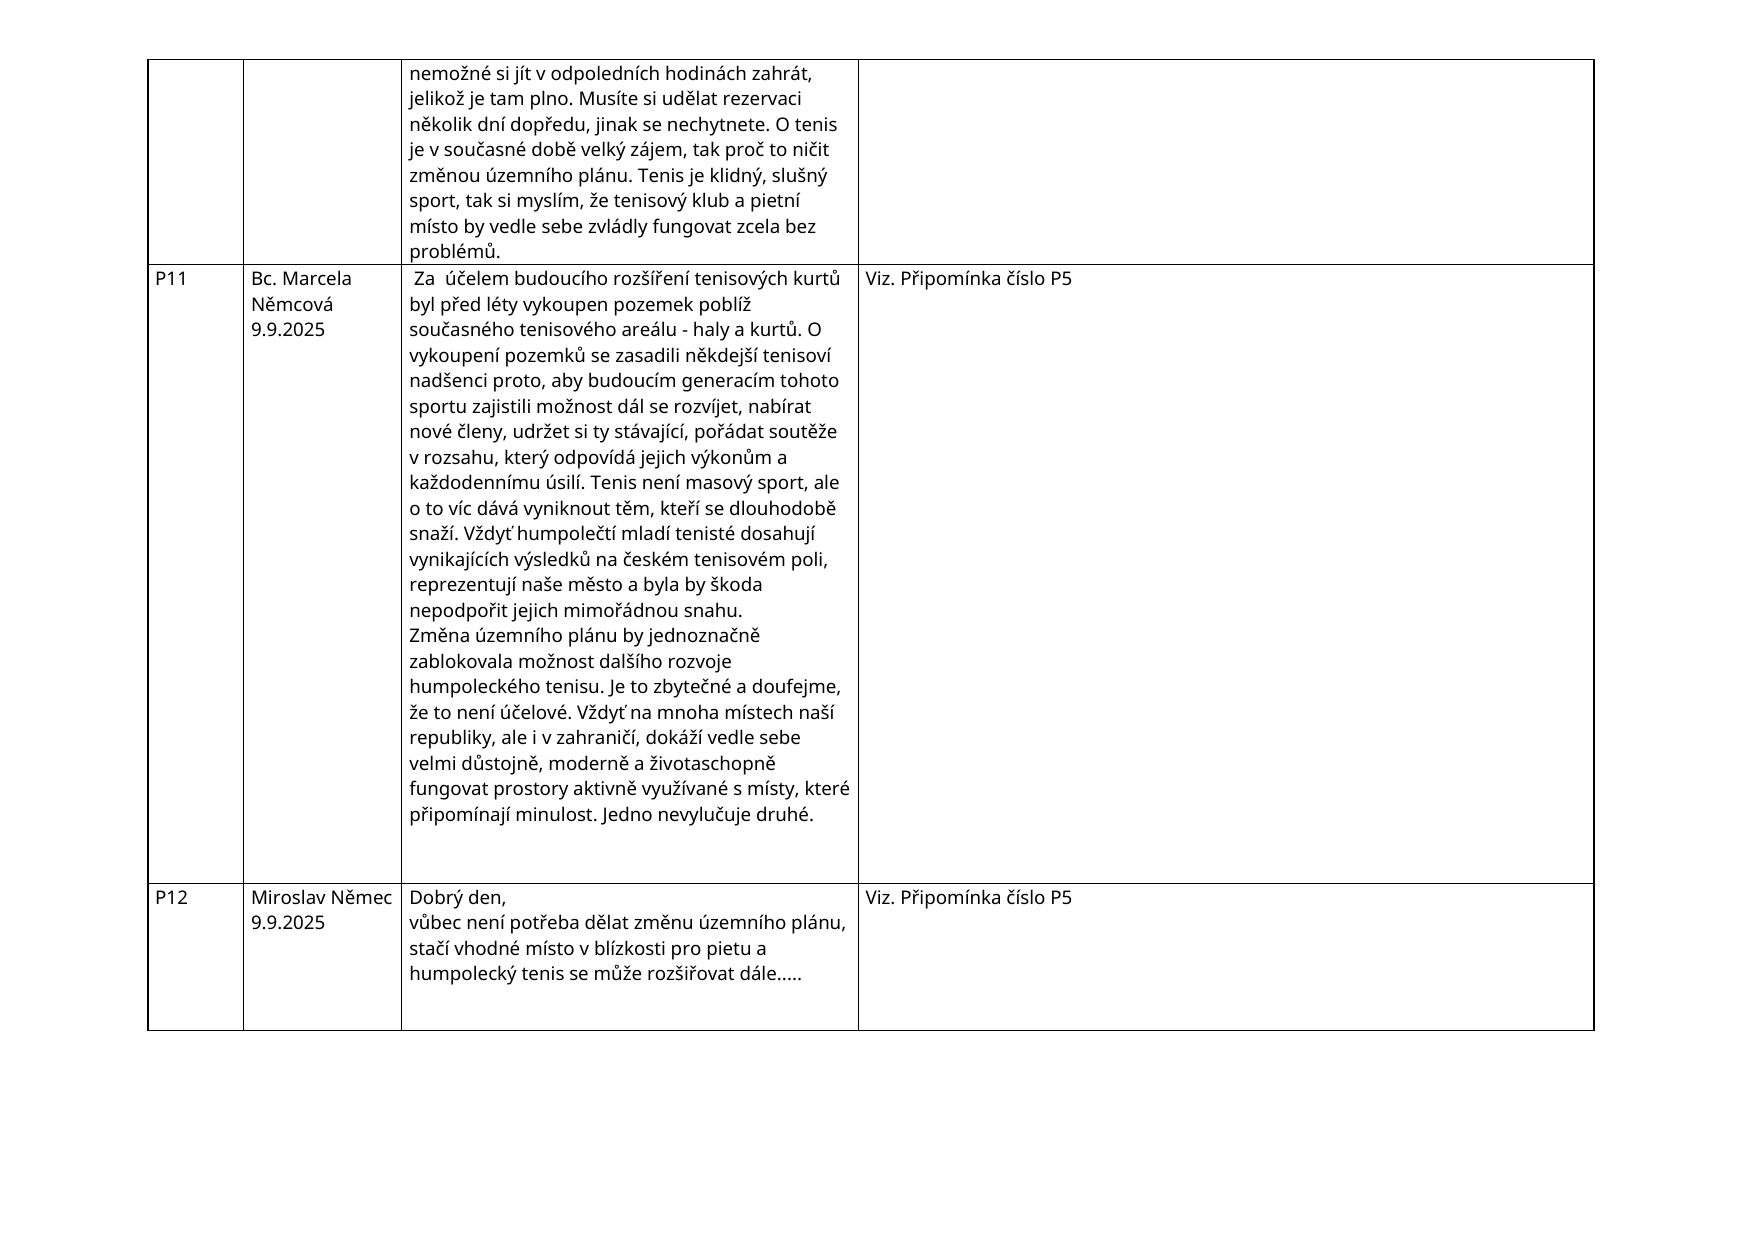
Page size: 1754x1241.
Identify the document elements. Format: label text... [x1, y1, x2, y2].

table_cell Bc. Marcela Němcová 9.9.2025 [244, 265, 401, 883]
table_cell Miroslav Němec 9.9.2025 [244, 884, 401, 1030]
table_cell [859, 60, 1593, 264]
table_cell Dobrý den, vůbec není potřeba dělat změnu územního plánu, stačí vhodné místo v blízkosti pro pietu a humpolecký tenis se může rozšiřovat dále..... [402, 884, 858, 1030]
table_cell P11 [149, 265, 243, 883]
table_cell Viz. Připomínka číslo P5 [859, 884, 1593, 1030]
table_cell Viz. Připomínka číslo P5 [859, 265, 1593, 883]
table_cell P12 [149, 884, 243, 1030]
table_cell Za účelem budoucího rozšíření tenisových kurtů byl před léty vykoupen pozemek poblíž současného tenisového areálu - haly a kurtů. O vykoupení pozemků se zasadili někdejší tenisoví nadšenci proto, aby budoucím generacím tohoto sportu zajistili možnost dál se rozvíjet, nabírat nové členy, udržet si ty stávající, pořádat soutěže v rozsahu, který odpovídá jejich výkonům a každodennímu úsilí. Tenis není masový sport, ale o to víc dává vyniknout těm, kteří se dlouhodobě snaží. Vždyť humpolečtí mladí tenisté dosahují vynikajících výsledků na českém tenisovém poli, reprezentují naše město a byla by škoda nepodpořit jejich mimořádnou snahu. Změna územního plánu by jednoznačně zablokovala možnost dalšího rozvoje humpoleckého tenisu. Je to zbytečné a doufejme, že to není účelové. Vždyť na mnoha místech naší republiky, ale i v zahraničí, dokáží vedle sebe velmi důstojně, moderně a životaschopně fungovat prostory aktivně využívané s místy, které připomínají minulost. Jedno nevylučuje druhé. [402, 265, 858, 883]
table_cell [244, 60, 401, 264]
table_cell [149, 60, 243, 264]
table_cell nemožné si jít v odpoledních hodinách zahrát, jelikož je tam plno. Musíte si udělat rezervaci několik dní dopředu, jinak se nechytnete. O tenis je v současné době velký zájem, tak proč to ničit změnou územního plánu. Tenis je klidný, slušný sport, tak si myslím, že tenisový klub a pietní místo by vedle sebe zvládly fungovat zcela bez problémů. [402, 60, 858, 264]
